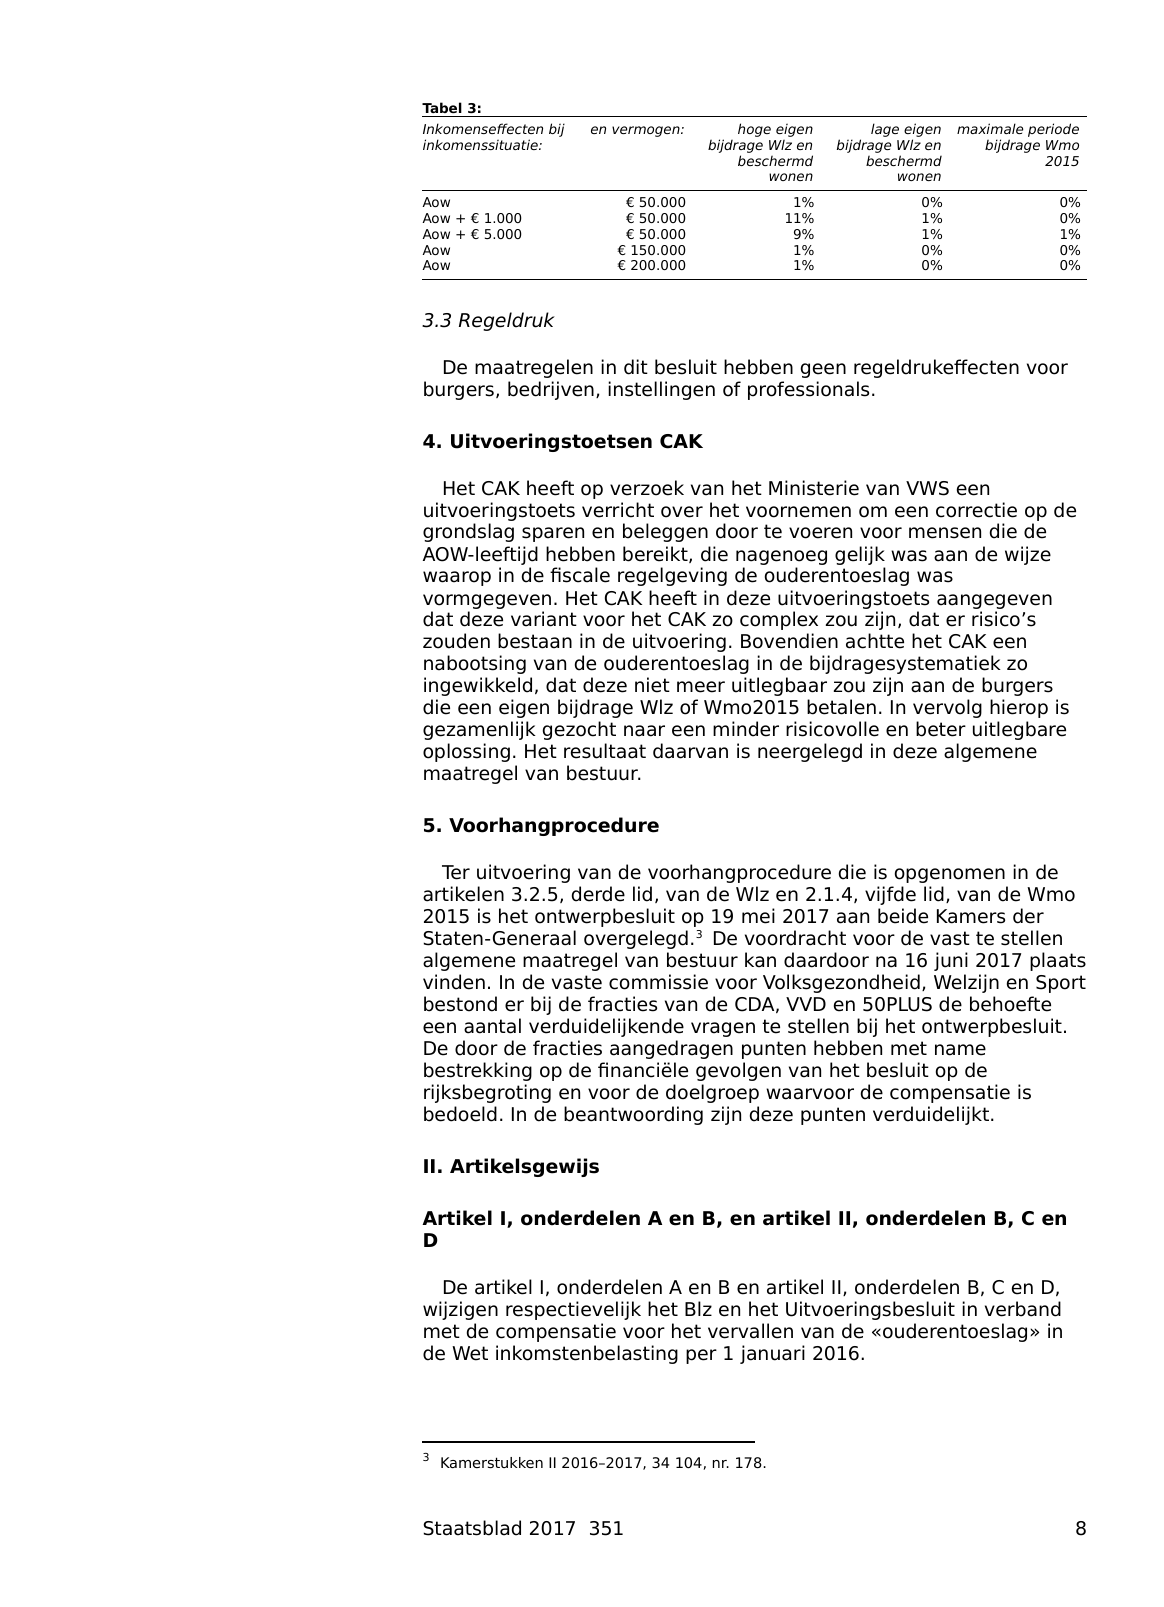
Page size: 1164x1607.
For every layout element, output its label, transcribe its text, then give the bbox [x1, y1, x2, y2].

table_cell maximale periode bijdrage Wmo 2015 [949, 117, 1087, 189]
table_cell hoge eigen bijdrage Wlz en beschermd wonen [692, 117, 820, 189]
table_cell en vermogen: [567, 117, 692, 189]
table_cell 0% [949, 243, 1087, 258]
text De maatregelen in dit besluit hebben geen regeldrukeffecten voor burgers, bedrijven, instellingen of professionals. [422, 357, 1087, 401]
table_cell € 200.000 [567, 258, 692, 278]
text Ter uitvoering van de voorhangprocedure die is opgenomen in de artikelen 3.2.5, derde lid, van de Wlz en 2.1.4, vijfde lid, van de Wmo 2015 is het ontwerpbesluit op 19 mei 2017 aan beide Kamers der Staten-Generaal overgelegd. De voordracht voor de vast te stellen algemene maatregel van bestuur kan daardoor na 16 juni 2017 plaats vinden. In de vaste commissie voor Volksgezondheid, Welzijn en Sport bestond er bij de fracties van de CDA, VVD en 50PLUS de behoefte een aantal verduidelijkende vragen te stellen bij het ontwerpbesluit. De door de fracties aangedragen punten hebben met name bestrekking op de financiële gevolgen van het besluit op de rijksbegroting en voor de doelgroep waarvoor de compensatie is bedoeld. In de beantwoording zijn deze punten verduidelijkt. [422, 862, 1087, 1126]
table_cell 0% [820, 191, 948, 211]
table_cell Aow [422, 243, 567, 258]
table_cell 0% [820, 258, 948, 278]
subtitle Artikel I, onderdelen A en B, en artikel II, onderdelen B, C en D [422, 1208, 1087, 1252]
subtitle 4. Uitvoeringstoetsen CAK [422, 431, 1087, 452]
text De artikel I, onderdelen A en B en artikel II, onderdelen B, C en D, wijzigen respectievelijk het Blz en het Uitvoeringsbesluit in verband met de compensatie voor het vervallen van de «ouderentoeslag» in de Wet inkomstenbelasting per 1 januari 2016. [422, 1277, 1087, 1365]
table_cell 1% [949, 227, 1087, 242]
table_cell Aow + € 5.000 [422, 227, 567, 242]
table_cell Aow + € 1.000 [422, 211, 567, 227]
table_header Tabel 3: [422, 100, 1087, 116]
table_cell Aow [422, 191, 567, 211]
table_cell lage eigen bijdrage Wlz en beschermd wonen [820, 117, 948, 189]
table_cell € 50.000 [567, 211, 692, 227]
table_cell 1% [692, 258, 820, 278]
table_cell € 150.000 [567, 243, 692, 258]
table_cell 0% [949, 211, 1087, 227]
table_cell Aow [422, 258, 567, 278]
table_cell Inkomenseffecten bij inkomenssituatie: [422, 117, 567, 189]
table_cell 1% [692, 191, 820, 211]
table_cell 9% [692, 227, 820, 242]
table_cell 1% [692, 243, 820, 258]
table_cell € 50.000 [567, 191, 692, 211]
table_cell 0% [820, 243, 948, 258]
text Het CAK heeft op verzoek van het Ministerie van VWS een uitvoeringstoets verricht over het voornemen om een correctie op de grondslag sparen en beleggen door te voeren voor mensen die de AOW-leeftijd hebben bereikt, die nagenoeg gelijk was aan de wijze waarop in de fiscale regelgeving de ouderentoeslag was vormgegeven. Het CAK heeft in deze uitvoeringstoets aangegeven dat deze variant voor het CAK zo complex zou zijn, dat er risico’s zouden bestaan in de uitvoering. Bovendien achtte het CAK een nabootsing van de ouderentoeslag in de bijdragesystematiek zo ingewikkeld, dat deze niet meer uitlegbaar zou zijn aan de burgers die een eigen bijdrage Wlz of Wmo2015 betalen. In vervolg hierop is gezamenlijk gezocht naar een minder risicovolle en beter uitlegbare oplossing. Het resultaat daarvan is neergelegd in deze algemene maatregel van bestuur. [422, 477, 1087, 785]
subtitle 5. Voorhangprocedure [422, 815, 1087, 837]
table_cell 0% [949, 258, 1087, 278]
text Kamerstukken II 2016–2017, 34 104, nr. 178. [422, 1451, 1087, 1473]
table_cell € 50.000 [567, 227, 692, 242]
subtitle II. Artikelsgewijs [422, 1156, 1087, 1178]
table_cell 0% [949, 191, 1087, 211]
table_cell 1% [820, 227, 948, 242]
table_cell 11% [692, 211, 820, 227]
table_cell 1% [820, 211, 948, 227]
subtitle 3.3 Regeldruk [422, 309, 1087, 332]
